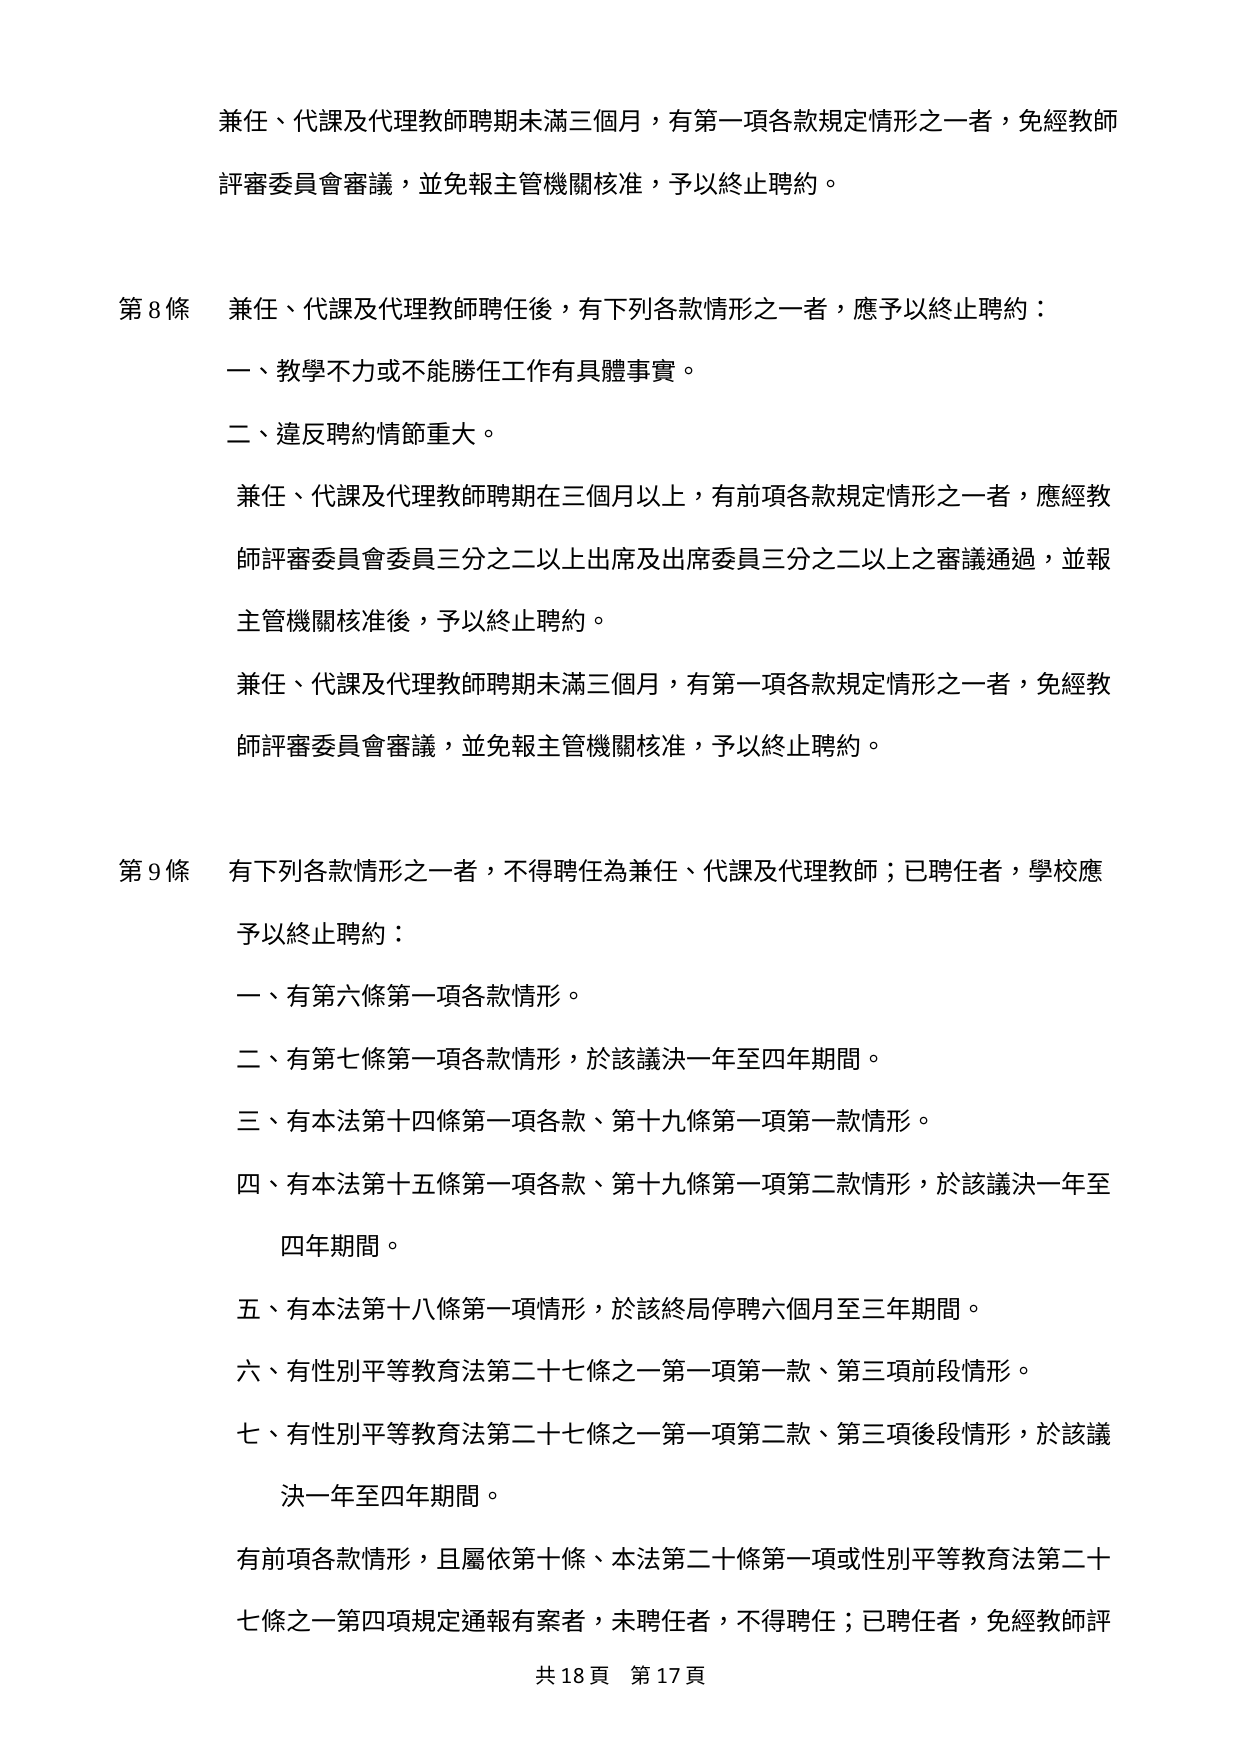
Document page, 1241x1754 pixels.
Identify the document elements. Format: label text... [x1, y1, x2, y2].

text 兼任、代課及代理教師聘期未滿三個月，有第一項各款規定情形之一者，免經教師評審委員會審議，並免報主管機關核准，予以終止聘約。 [236, 641, 1122, 766]
text 有前項各款情形，且屬依第十條、本法第二十條第一項或性別平等教育法第二十七條之一第四項規定通報有案者，未聘任者，不得聘任；已聘任者，免經教師評 [236, 1516, 1122, 1641]
text 七、有性別平等教育法第二十七條之一第一項第二款、第三項後段情形，於該議決一年至四年期間。 [236, 1391, 1122, 1516]
text 兼任、代課及代理教師聘期未滿三個月，有第一項各款規定情形之一者，免經教師評審委員會審議，並免報主管機關核准，予以終止聘約。 [218, 78, 1122, 203]
text 二、違反聘約情節重大。 [214, 391, 1122, 453]
text 兼任、代課及代理教師聘期在三個月以上，有前項各款規定情形之一者，應經教師評審委員會委員三分之二以上出席及出席委員三分之二以上之審議通過，並報主管機關核准後，予以終止聘約。 [236, 453, 1122, 641]
text 第8條 兼任、代課及代理教師聘任後，有下列各款情形之一者，應予以終止聘約： [118, 266, 1122, 328]
text 三、有本法第十四條第一項各款、第十九條第一項第一款情形。 [236, 1078, 1122, 1141]
text 四、有本法第十五條第一項各款、第十九條第一項第二款情形，於該議決一年至四年期間。 [236, 1141, 1122, 1266]
text 五、有本法第十八條第一項情形，於該終局停聘六個月至三年期間。 [236, 1266, 1122, 1328]
text 第9條 有下列各款情形之一者，不得聘任為兼任、代課及代理教師；已聘任者，學校應予以終止聘約： [118, 828, 1122, 953]
text 二、有第七條第一項各款情形，於該議決一年至四年期間。 [236, 1016, 1122, 1078]
text 一、教學不力或不能勝任工作有具體事實。 [214, 328, 1122, 391]
text 一、有第六條第一項各款情形。 [236, 953, 1122, 1016]
text 六、有性別平等教育法第二十七條之一第一項第一款、第三項前段情形。 [236, 1328, 1122, 1391]
